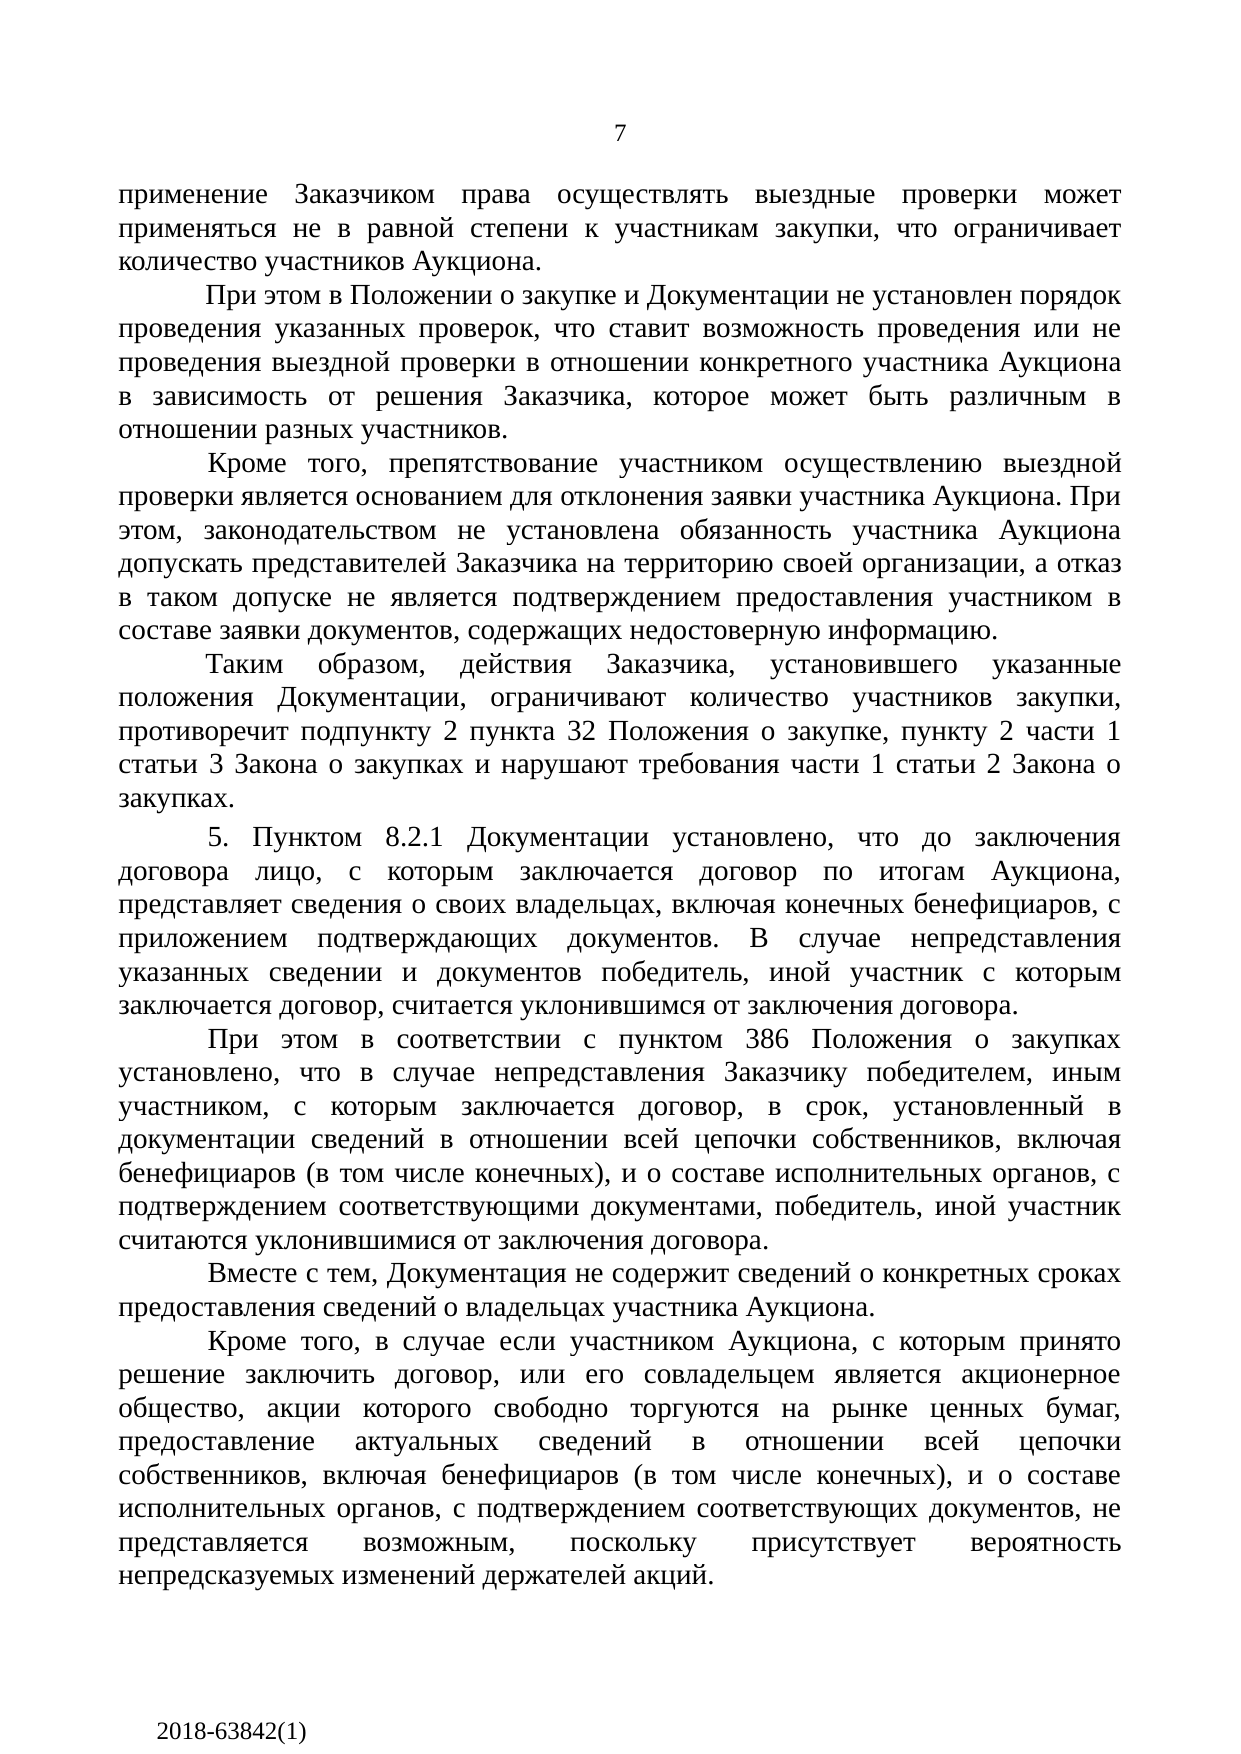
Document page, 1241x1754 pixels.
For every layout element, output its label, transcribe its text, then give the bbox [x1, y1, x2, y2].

text Вместе с тем, Документация не содержит сведений о конкретных сроках предоставления сведений о владельцах участника Аукциона. [118, 1256, 1122, 1323]
text Таким образом, действия Заказчика, установившего указанные положения Документации, ограничивают количество участников закупки, противоречит подпункту 2 пункта 32 Положения о закупке, пункту 2 части 1 статьи 3 Закона о закупках и нарушают требования части 1 статьи 2 Закона о закупках. [118, 646, 1122, 814]
text 5. Пунктом 8.2.1 Документации установлено, что до заключения договора лицо, с которым заключается договор по итогам Аукциона, представляет сведения о своих владельцах, включая конечных бенефициаров, с приложением подтверждающих документов. В случае непредставления указанных сведении и документов победитель, иной участник с которым заключается договор, считается уклонившимся от заключения договора. [118, 819, 1122, 1021]
text применение Заказчиком права осуществлять выездные проверки может применяться не в равной степени к участникам закупки, что ограничивает количество участников Аукциона. [118, 176, 1122, 277]
text При этом в Положении о закупке и Документации не установлен порядок проведения указанных проверок, что ставит возможность проведения или не проведения выездной проверки в отношении конкретного участника Аукциона в зависимость от решения Заказчика, которое может быть различным в отношении разных участников. [118, 277, 1122, 445]
text Кроме того, препятствование участником осуществлению выездной проверки является основанием для отклонения заявки участника Аукциона. При этом, законодательством не установлена обязанность участника Аукциона допускать представителей Заказчика на территорию своей организации, а отказ в таком допуске не является подтверждением предоставления участником в составе заявки документов, содержащих недостоверную информацию. [118, 445, 1122, 646]
text Кроме того, в случае если участником Аукциона, с которым принято решение заключить договор, или его совладельцем является акционерное общество, акции которого свободно торгуются на рынке ценных бумаг, предоставление актуальных сведений в отношении всей цепочки собственников, включая бенефициаров (в том числе конечных), и о составе исполнительных органов, с подтверждением соответствующих документов, не представляется возможным, поскольку присутствует вероятность непредсказуемых изменений держателей акций. [118, 1323, 1122, 1591]
text При этом в соответствии с пунктом 386 Положения о закупках установлено, что в случае непредставления Заказчику победителем, иным участником, с которым заключается договор, в срок, установленный в документации сведений в отношении всей цепочки собственников, включая бенефициаров (в том числе конечных), и о составе исполнительных органов, с подтверждением соответствующими документами, победитель, иной участник считаются уклонившимися от заключения договора. [118, 1021, 1122, 1256]
